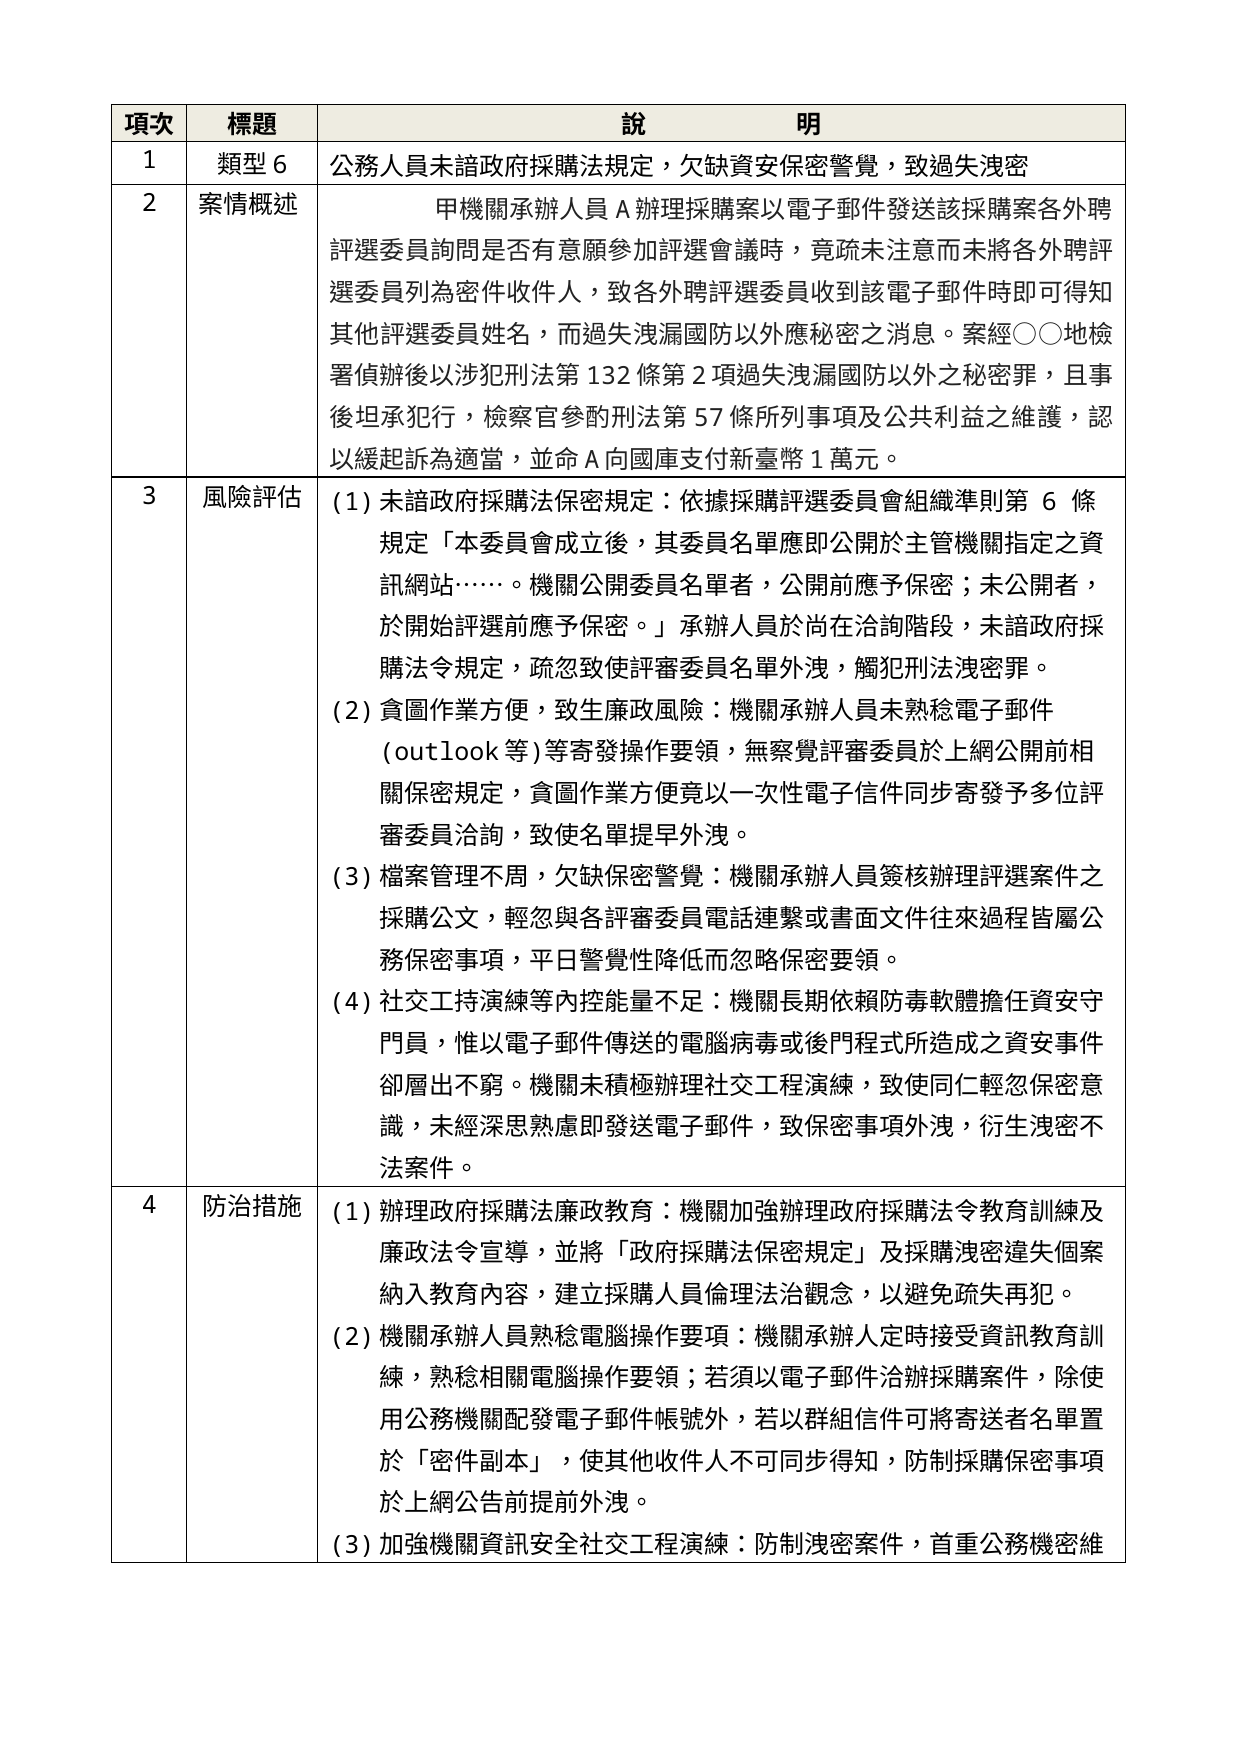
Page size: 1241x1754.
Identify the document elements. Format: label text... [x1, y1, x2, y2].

table_cell 案情概述 [187, 185, 317, 476]
table_cell 辦理政府採購法廉政教育：機關加強辦理政府採購法令教育訓練及廉政法令宣導，並將「政府採購法保密規定」及採購洩密違失個案納入教育內容，建立採購人員倫理法治觀念，以避免疏失再犯。 機關承辦人員熟稔電腦操作要項：機關承辦人定時接受資訊教育訓練，熟稔相關電腦操作要領；若須以電子郵件洽辦採購案件，除使用公務機關配發電子郵件帳號外，若以群組信件可將寄送者名單置於「密件副本」，使其他收件人不可同步得知，防制採購保密事項於上網公告前提前外洩。 加強機關資訊安全社交工程演練：防制洩密案件，首重公務機密維 [318, 1187, 1125, 1562]
table_cell 類型6 [187, 142, 317, 184]
table_header 標題 [187, 105, 317, 141]
table_cell 公務人員未諳政府採購法規定，欠缺資安保密警覺，致過失洩密 [318, 142, 1125, 184]
table_cell 3 [112, 478, 186, 1186]
table_cell 1 [112, 142, 186, 184]
table_cell 甲機關承辦人員A辦理採購案以電子郵件發送該採購案各外聘評選委員詢問是否有意願參加評選會議時，竟疏未注意而未將各外聘評選委員列為密件收件人，致各外聘評選委員收到該電子郵件時即可得知其他評選委員姓名，而過失洩漏國防以外應秘密之消息。案經○○地檢署偵辦後以涉犯刑法第132條第2項過失洩漏國防以外之秘密罪，且事後坦承犯行，檢察官參酌刑法第57條所列事項及公共利益之維護，認以緩起訴為適當，並命A向國庫支付新臺幣1萬元。 [318, 185, 1125, 476]
table_cell 4 [112, 1187, 186, 1562]
table_cell 未諳政府採購法保密規定：依據採購評選委員會組織準則第 6 條規定「本委員會成立後，其委員名單應即公開於主管機關指定之資訊網站……。機關公開委員名單者，公開前應予保密；未公開者，於開始評選前應予保密。」承辦人員於尚在洽詢階段，未諳政府採購法令規定，疏忽致使評審委員名單外洩，觸犯刑法洩密罪。 貪圖作業方便，致生廉政風險：機關承辦人員未熟稔電子郵件(outlook等)等寄發操作要領，無察覺評審委員於上網公開前相關保密規定，貪圖作業方便竟以一次性電子信件同步寄發予多位評審委員洽詢，致使名單提早外洩。 檔案管理不周，欠缺保密警覺：機關承辦人員簽核辦理評選案件之採購公文，輕忽與各評審委員電話連繫或書面文件往來過程皆屬公務保密事項，平日警覺性降低而忽略保密要領。 社交工持演練等內控能量不足：機關長期依賴防毒軟體擔任資安守門員，惟以電子郵件傳送的電腦病毒或後門程式所造成之資安事件卻層出不窮。機關未積極辦理社交工程演練，致使同仁輕忽保密意識，未經深思熟慮即發送電子郵件，致保密事項外洩，衍生洩密不法案件。 [318, 478, 1125, 1186]
table_cell 風險評估 [187, 478, 317, 1186]
table_cell 防治措施 [187, 1187, 317, 1562]
table_header 項次 [112, 105, 186, 141]
table_header 說 明 [318, 105, 1125, 141]
table_cell 2 [112, 185, 186, 476]
